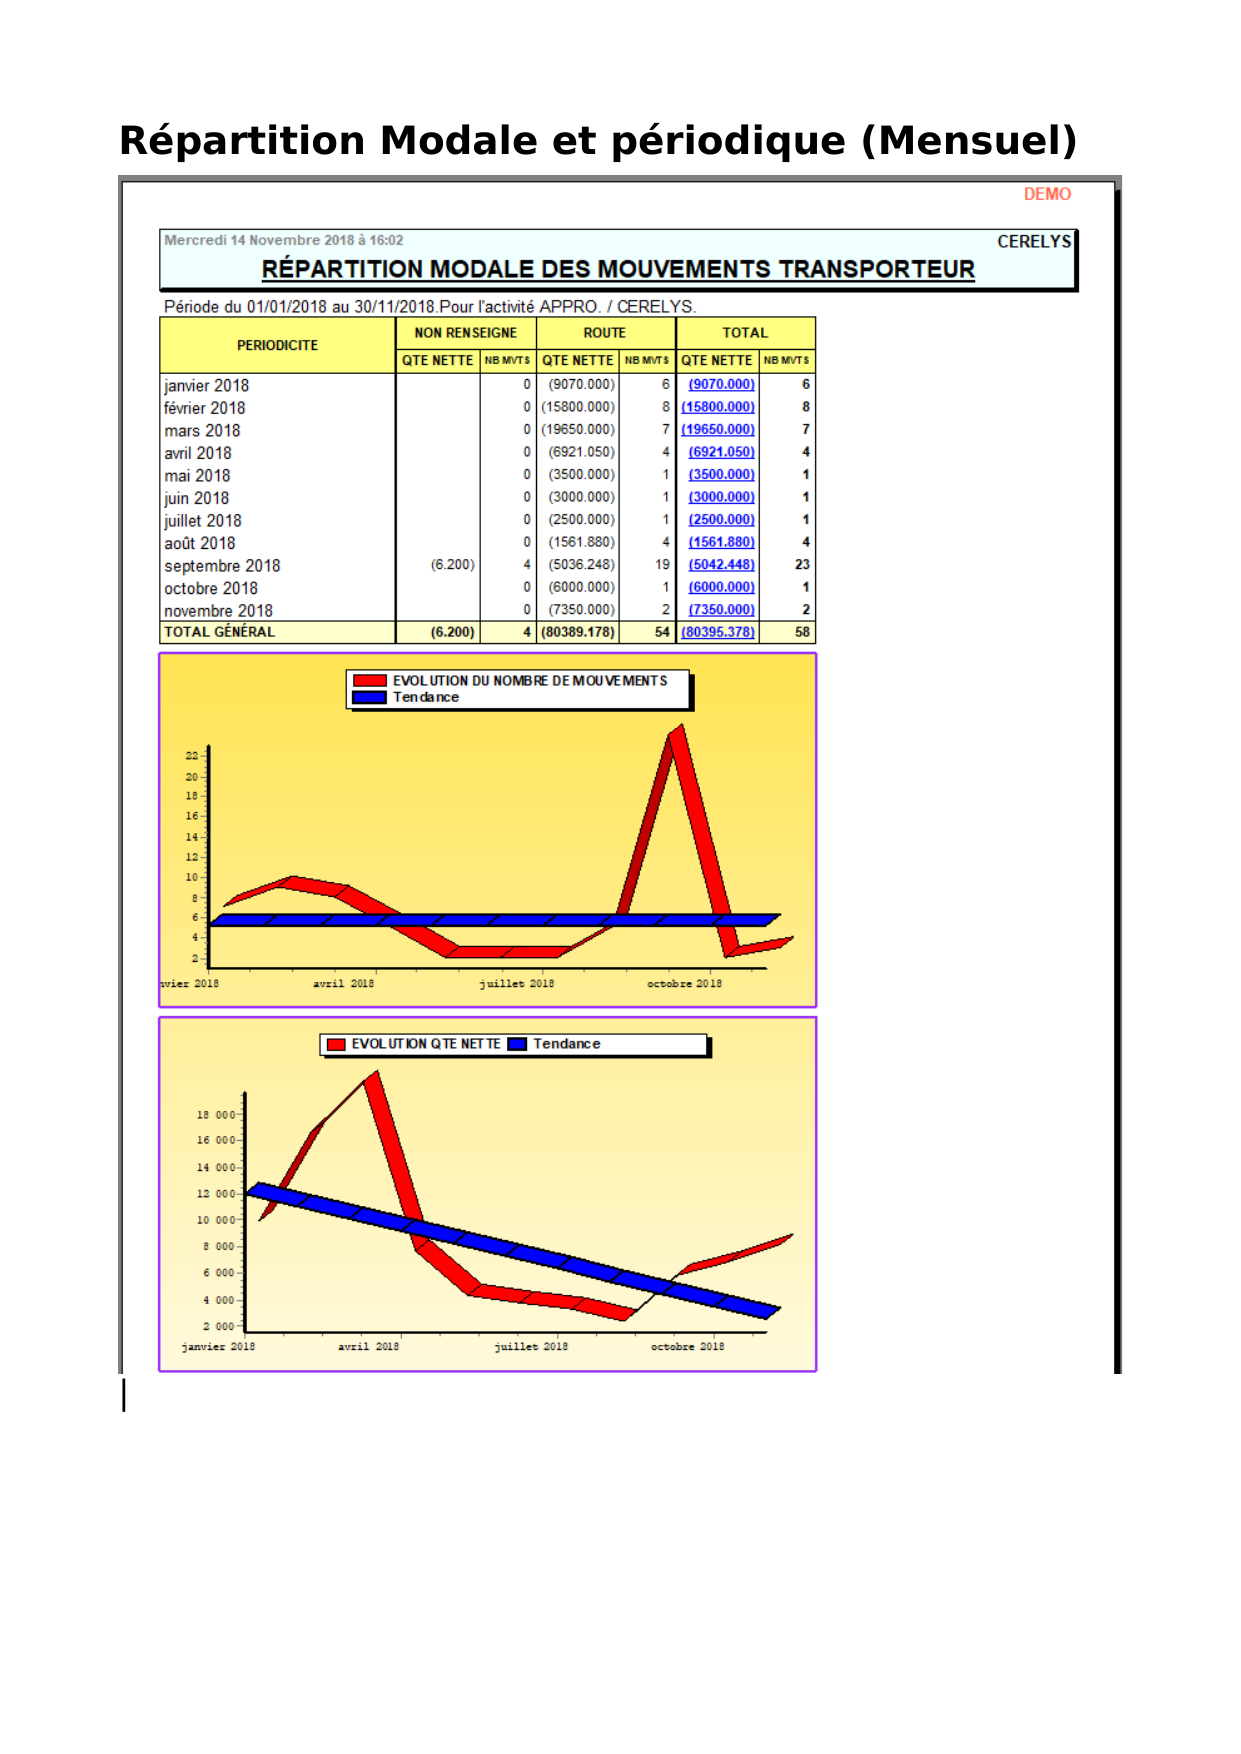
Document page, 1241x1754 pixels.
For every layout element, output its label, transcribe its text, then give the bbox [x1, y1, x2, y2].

text | [118, 1374, 1122, 1412]
subtitle Répartition Modale et périodique (Mensuel) [118, 118, 1122, 163]
picture [118, 175, 1123, 1374]
